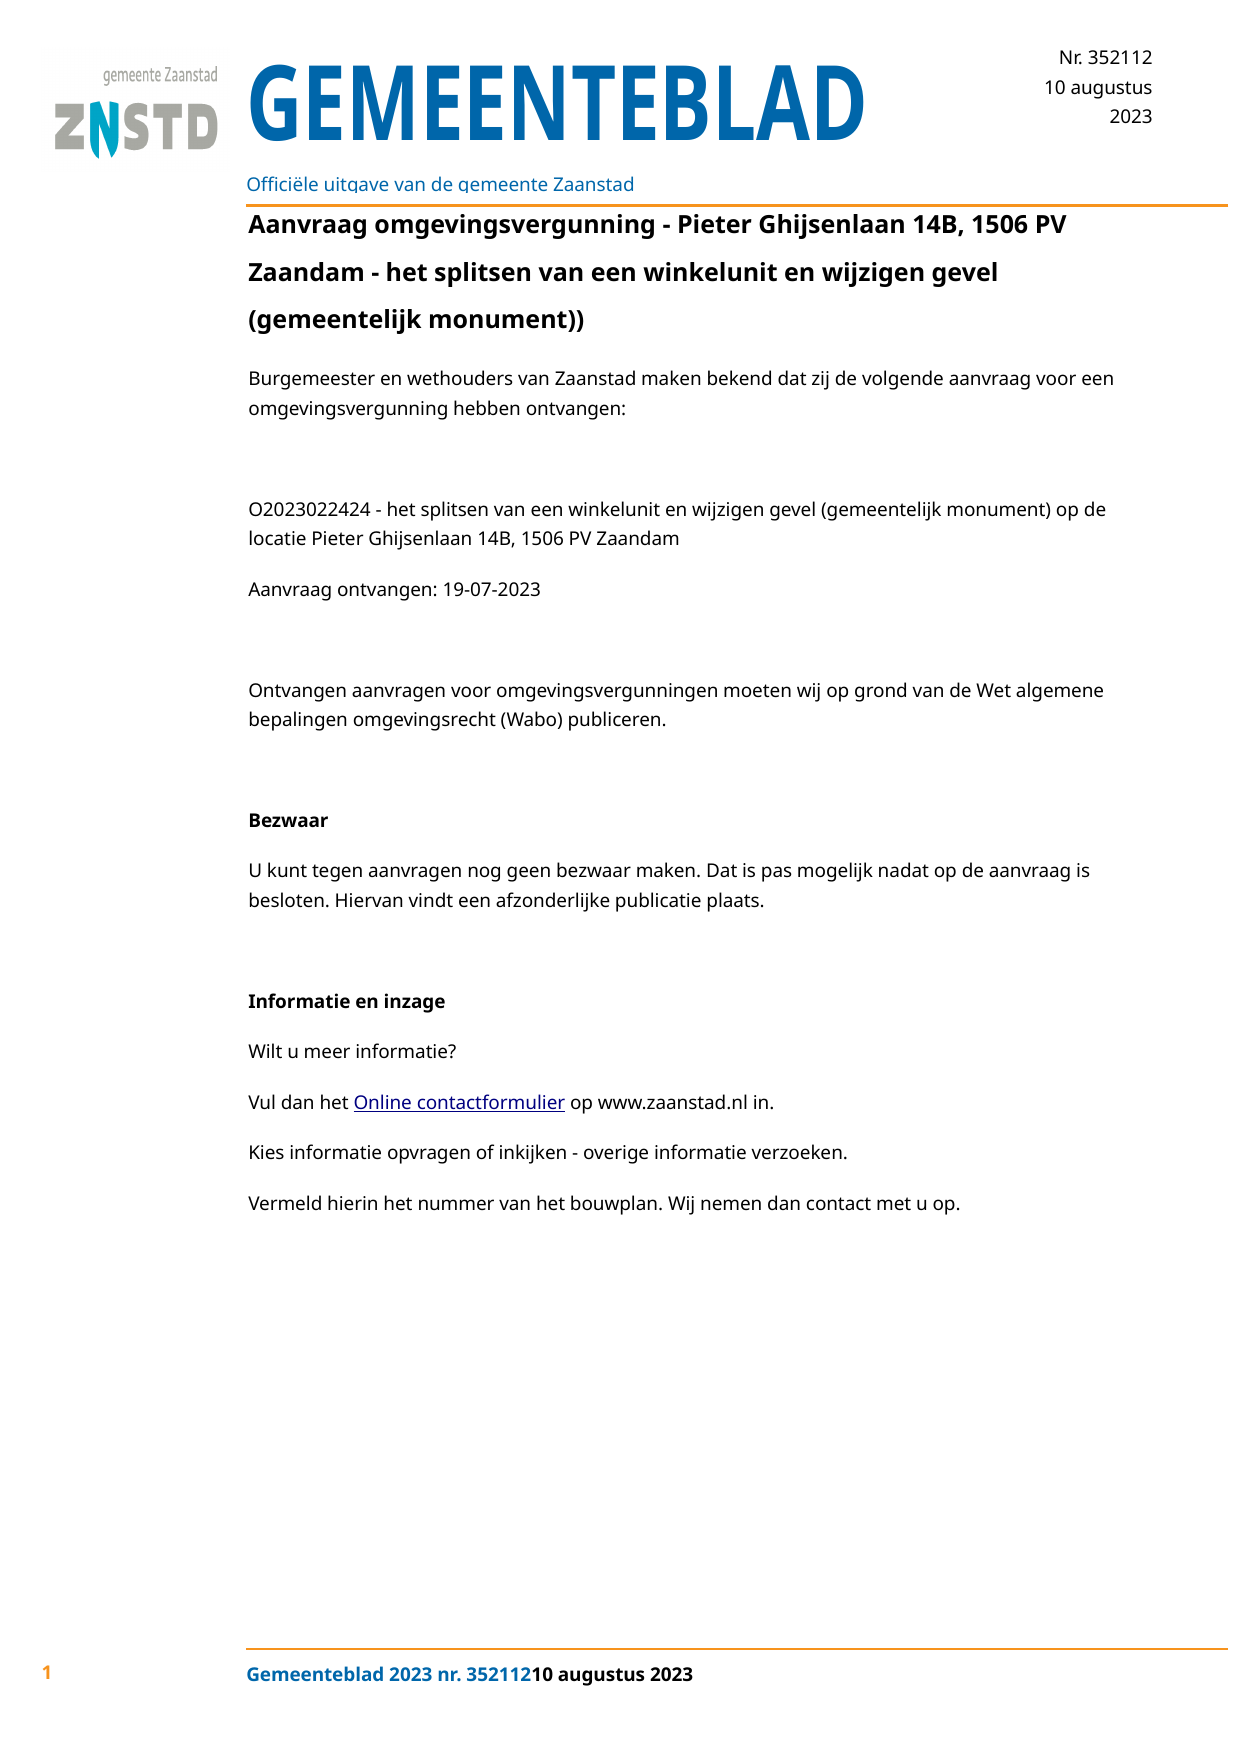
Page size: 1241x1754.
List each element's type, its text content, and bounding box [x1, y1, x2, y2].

text Aanvraag ontvangen: 19-07-2023 [248, 576, 1152, 602]
text Kies informatie opvragen of inkijken - overige informatie verzoeken. [248, 1139, 1152, 1165]
text Ontvangen aanvragen voor omgevingsvergunningen moeten wij op grond van de Wet algemene bepalingen omgevingsrecht (Wabo) publiceren. [248, 677, 1152, 732]
text Vul dan het Online contactformulier op www.zaanstad.nl in. [248, 1089, 1152, 1114]
picture [41, 47, 231, 172]
text O2023022424 - het splitsen van een winkelunit en wijzigen gevel (gemeentelijk monument) op de locatie Pieter Ghijsenlaan 14B, 1506 PV Zaandam [248, 496, 1152, 551]
text Bezwaar [248, 807, 1152, 833]
text U kunt tegen aanvragen nog geen bezwaar maken. Dat is pas mogelijk nadat op de aanvraag is besloten. Hiervan vindt een afzonderlijke publicatie plaats. [248, 858, 1152, 913]
text Informatie en inzage [248, 988, 1152, 1014]
text Vermeld hierin het nummer van het bouwplan. Wij nemen dan contact met u op. [248, 1190, 1152, 1215]
text Burgemeester en wethouders van Zaanstad maken bekend dat zij de volgende aanvraag voor een omgevingsvergunning hebben ontvangen: [248, 366, 1152, 421]
text Aanvraag omgevingsvergunning - Pieter Ghijsenlaan 14B, 1506 PV Zaandam - het splitsen van een winkelunit en wijzigen gevel (gemeentelijk monument)) [248, 207, 1152, 336]
text Wilt u meer informatie? [248, 1038, 1152, 1064]
